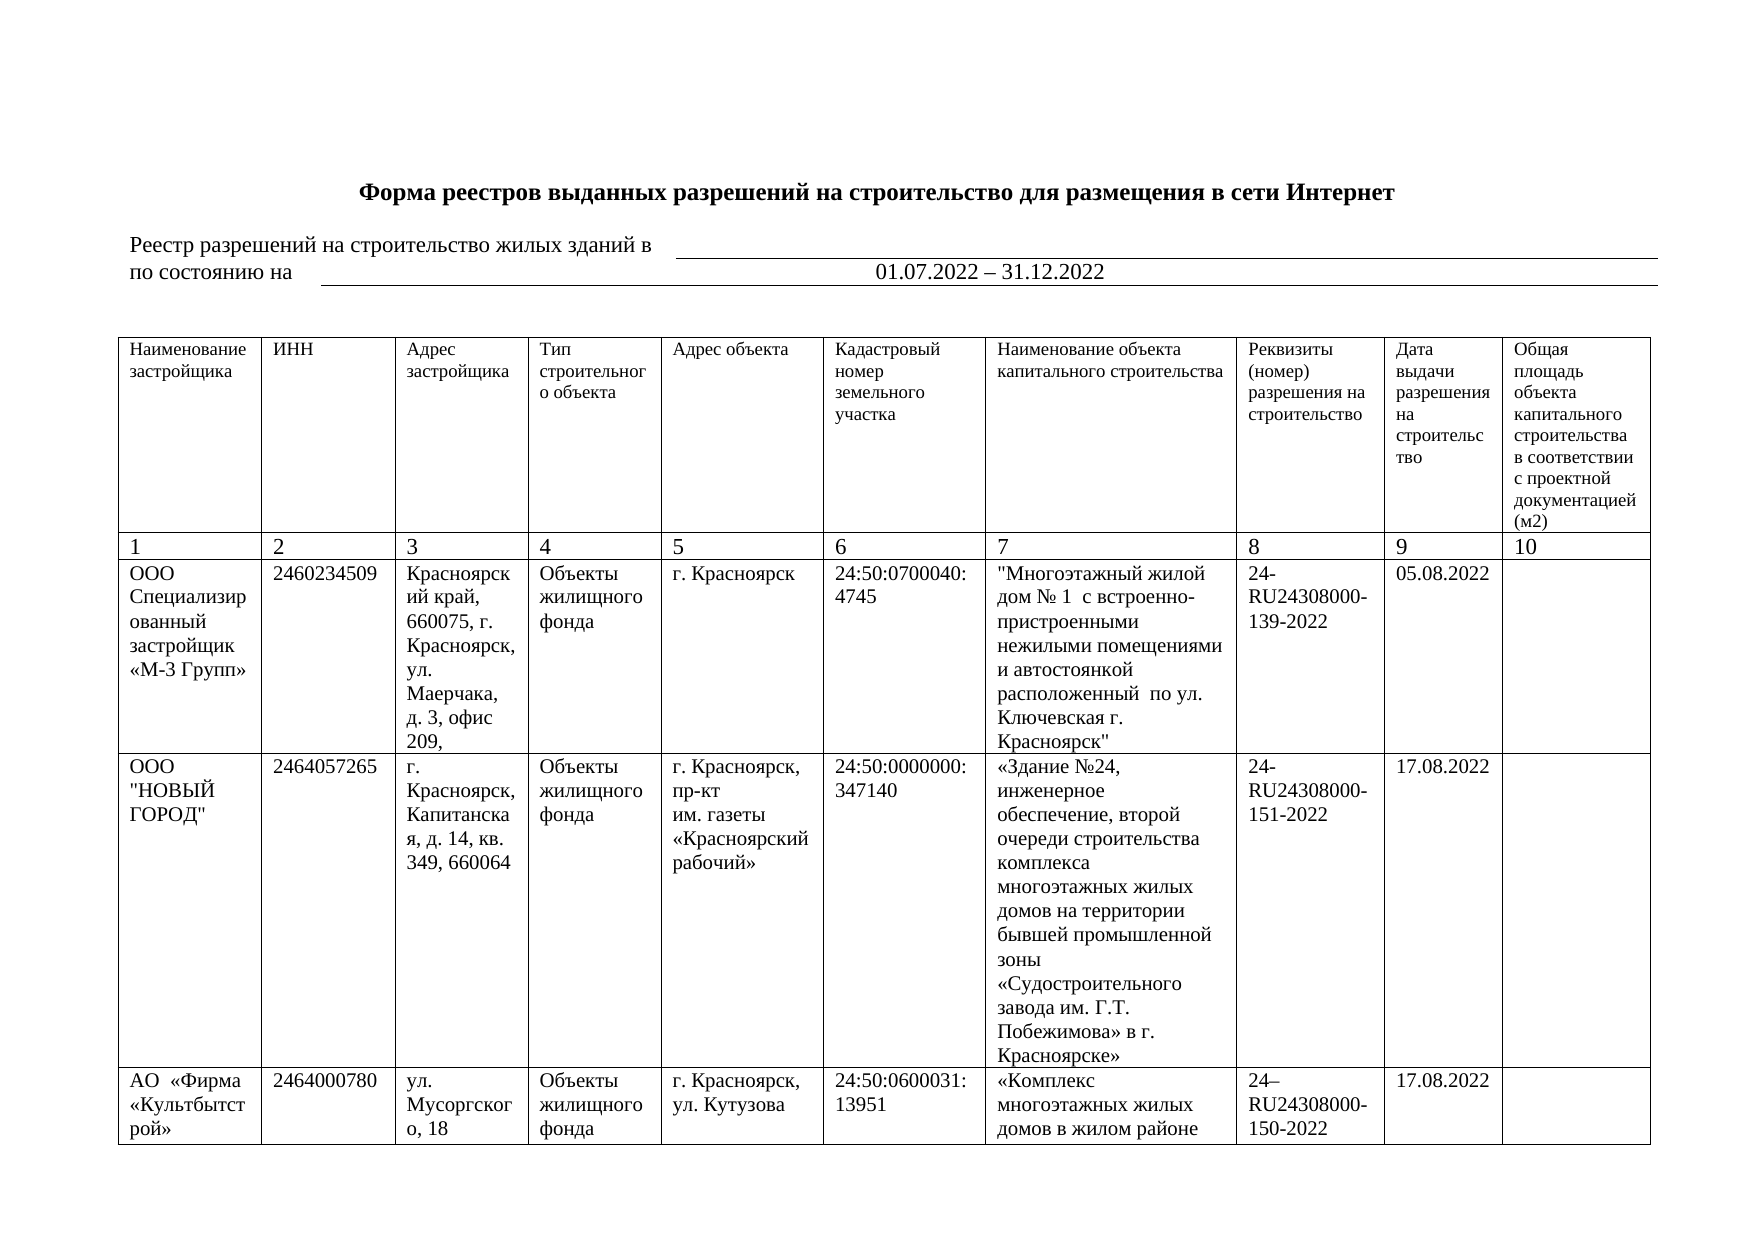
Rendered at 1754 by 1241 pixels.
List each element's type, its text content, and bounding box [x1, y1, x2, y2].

table_cell 24:50:0000000:347140 [824, 754, 985, 1067]
table_cell 17.08.2022 [1385, 754, 1502, 1067]
table_cell 8 [1237, 533, 1384, 559]
table_cell 24:50:0600031:13951 [824, 1068, 985, 1144]
table_cell по состоянию на [118, 258, 321, 285]
table_cell ООО "НОВЫЙ ГОРОД" [119, 754, 261, 1067]
table_header Наименование застройщика [119, 338, 261, 532]
table_cell 17.08.2022 [1385, 1068, 1502, 1144]
table_cell 3 [396, 533, 528, 559]
table_header Наименование объекта капитального строительства [986, 338, 1236, 532]
table_cell ООО Специализированный застройщик «М-3 Групп» [119, 560, 261, 753]
table_cell «Здание №24, инженерное обеспечение, второй очереди строительства комплекса многоэтажных жилых домов на территории бывшей промышленной зоны «Судостроительного завода им. Г.Т. Побежимова» в г. Красноярске» [986, 754, 1236, 1067]
table_header Реестр разрешений на строительство жилых зданий в [118, 231, 676, 257]
table_cell [1503, 1068, 1650, 1144]
table_cell 2460234509 [262, 560, 395, 753]
table_cell АО «Фирма «Культбытстрой» [119, 1068, 261, 1144]
text Форма реестров выданных разрешений на строительство для размещения в сети Интернет [118, 177, 1636, 206]
table_cell 10 [1503, 533, 1650, 559]
table_cell "Многоэтажный жилой дом № 1 с встроенно-пристроенными нежилыми помещениями и автостоянкой расположенный по ул. Ключевская г. Красноярск" [986, 560, 1236, 753]
table_cell Красноярский край, 660075, г. Красноярск,ул. Маерчака, д. 3, офис 209, [396, 560, 528, 753]
table_cell 1 [119, 533, 261, 559]
table_header [676, 231, 1658, 257]
table_cell г. Красноярск [662, 560, 823, 753]
table_cell 24–RU24308000-150-2022 [1237, 1068, 1384, 1144]
table_header Адрес застройщика [396, 338, 528, 532]
table_header Общая площадь объекта капитального строительства в соответствии с проектной документацией (м2) [1503, 338, 1650, 532]
table_cell 4 [529, 533, 661, 559]
table_header Реквизиты (номер) разрешения на строительство [1237, 338, 1384, 532]
table_header Тип строительного объекта [529, 338, 661, 532]
table_cell Объекты жилищного фонда [529, 1068, 661, 1144]
table_cell 05.08.2022 [1385, 560, 1502, 753]
table_cell 7 [986, 533, 1236, 559]
table_cell 24-RU24308000-151-2022 [1237, 754, 1384, 1067]
table_header Адрес объекта [662, 338, 823, 532]
table_cell Объекты жилищного фонда [529, 560, 661, 753]
table_cell Объекты жилищного фонда [529, 754, 661, 1067]
table_cell 24-RU24308000-139-2022 [1237, 560, 1384, 753]
table_cell 6 [824, 533, 985, 559]
table_cell [1503, 754, 1650, 1067]
table_header ИНН [262, 338, 395, 532]
table_cell ул. Мусоргского, 18 [396, 1068, 528, 1144]
table_cell 2464000780 [262, 1068, 395, 1144]
table_cell г. Красноярск, пр-кт им. газеты «Красноярский рабочий» [662, 754, 823, 1067]
table_header Дата выдачи разрешения на строительство [1385, 338, 1502, 532]
table_cell 2464057265 [262, 754, 395, 1067]
table_cell 9 [1385, 533, 1502, 559]
table_cell г. Красноярск, ул. Кутузова [662, 1068, 823, 1144]
table_cell 5 [662, 533, 823, 559]
table_cell «Комплекс многоэтажных жилых домов в жилом районе [986, 1068, 1236, 1144]
table_cell 24:50:0700040:4745 [824, 560, 985, 753]
table_cell 01.07.2022 – 31.12.2022 [321, 258, 1658, 285]
table_cell [1503, 560, 1650, 753]
table_header Кадастровый номер земельного участка [824, 338, 985, 532]
table_cell 2 [262, 533, 395, 559]
table_cell г. Красноярск, Капитанская, д. 14, кв. 349, 660064 [396, 754, 528, 1067]
